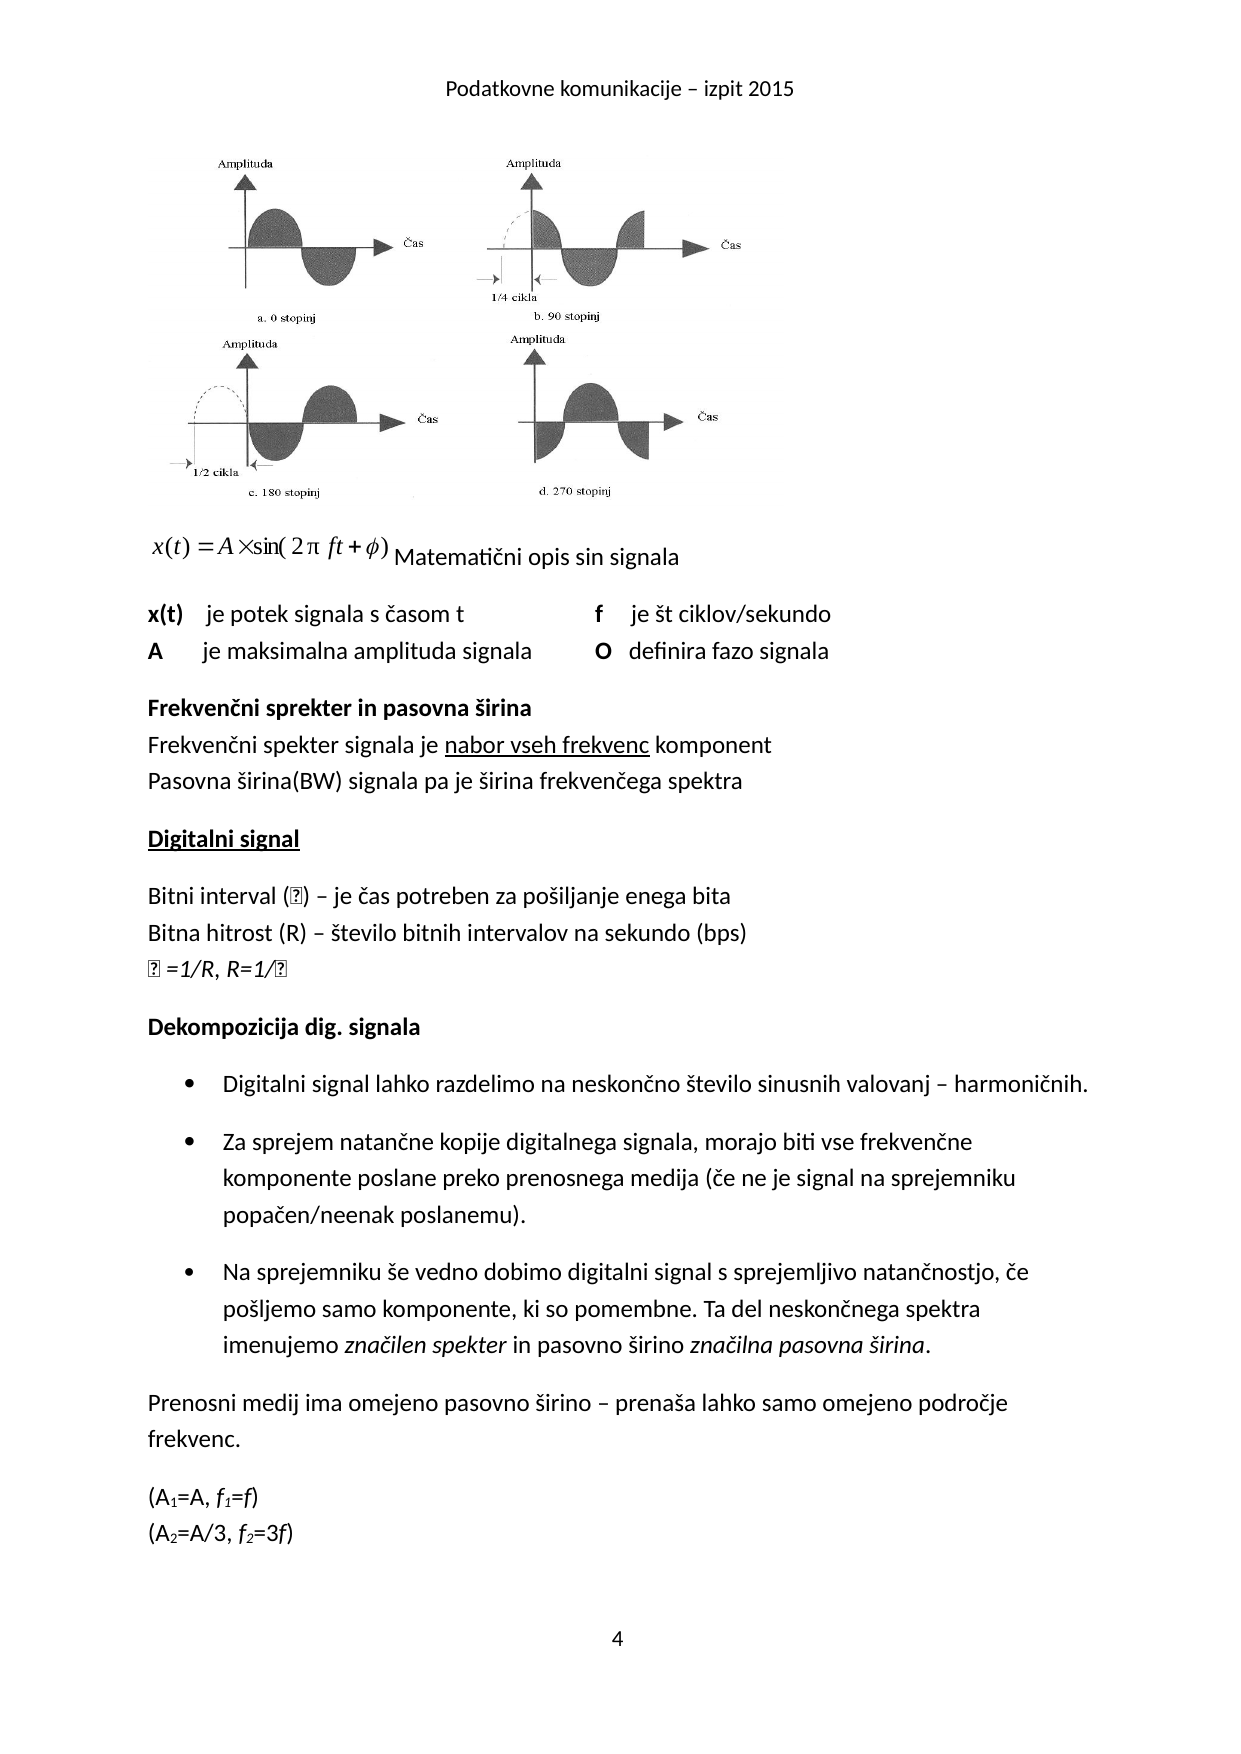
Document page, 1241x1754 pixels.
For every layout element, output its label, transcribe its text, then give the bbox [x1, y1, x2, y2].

list Digitalni signal lahko razdelimo na neskončno število sinusnih valovanj – harmoničnih. [185, 1068, 1093, 1099]
text (A1=A, f1=f) (A2=A/3, f2=3f) [148, 1481, 1093, 1548]
list Za sprejem natančne kopije digitalnega signala, morajo biti vse frekvenčne komponente poslane preko prenosnega medija (če ne je signal na sprejemniku popačen/neenak poslanemu). [185, 1126, 1093, 1229]
text Frekvenčni sprekter in pasovna širina Frekvenčni spekter signala je nabor vseh frekvenc komponent Pasovna širina(BW) signala pa je širina frekvenčega spektra [148, 692, 1093, 796]
text Bitni interval () – je čas potreben za pošiljanje enega bita Bitna hitrost (R) – število bitnih intervalov na sekundo (bps)  =1/R, R=1/ [148, 880, 1093, 984]
text x(t) je potek signala s časom t f je št ciklov/sekundo A je maksimalna amplituda signala O definira fazo signala [148, 598, 1093, 666]
text Dekompozicija dig. signala [148, 1011, 1093, 1041]
text Matematični opis sin signala [148, 532, 1093, 572]
text Digitalni signal [148, 823, 1093, 853]
text Prenosni medij ima omejeno pasovno širino – prenaša lahko samo omejeno področje frekvenc. [148, 1387, 1093, 1454]
picture [147, 147, 784, 506]
list Na sprejemniku še vedno dobimo digitalni signal s sprejemljivo natančnostjo, če pošljemo samo komponente, ki so pomembne. Ta del neskončnega spektra imenujemo značilen spekter in pasovno širino značilna pasovna širina. [185, 1256, 1093, 1360]
